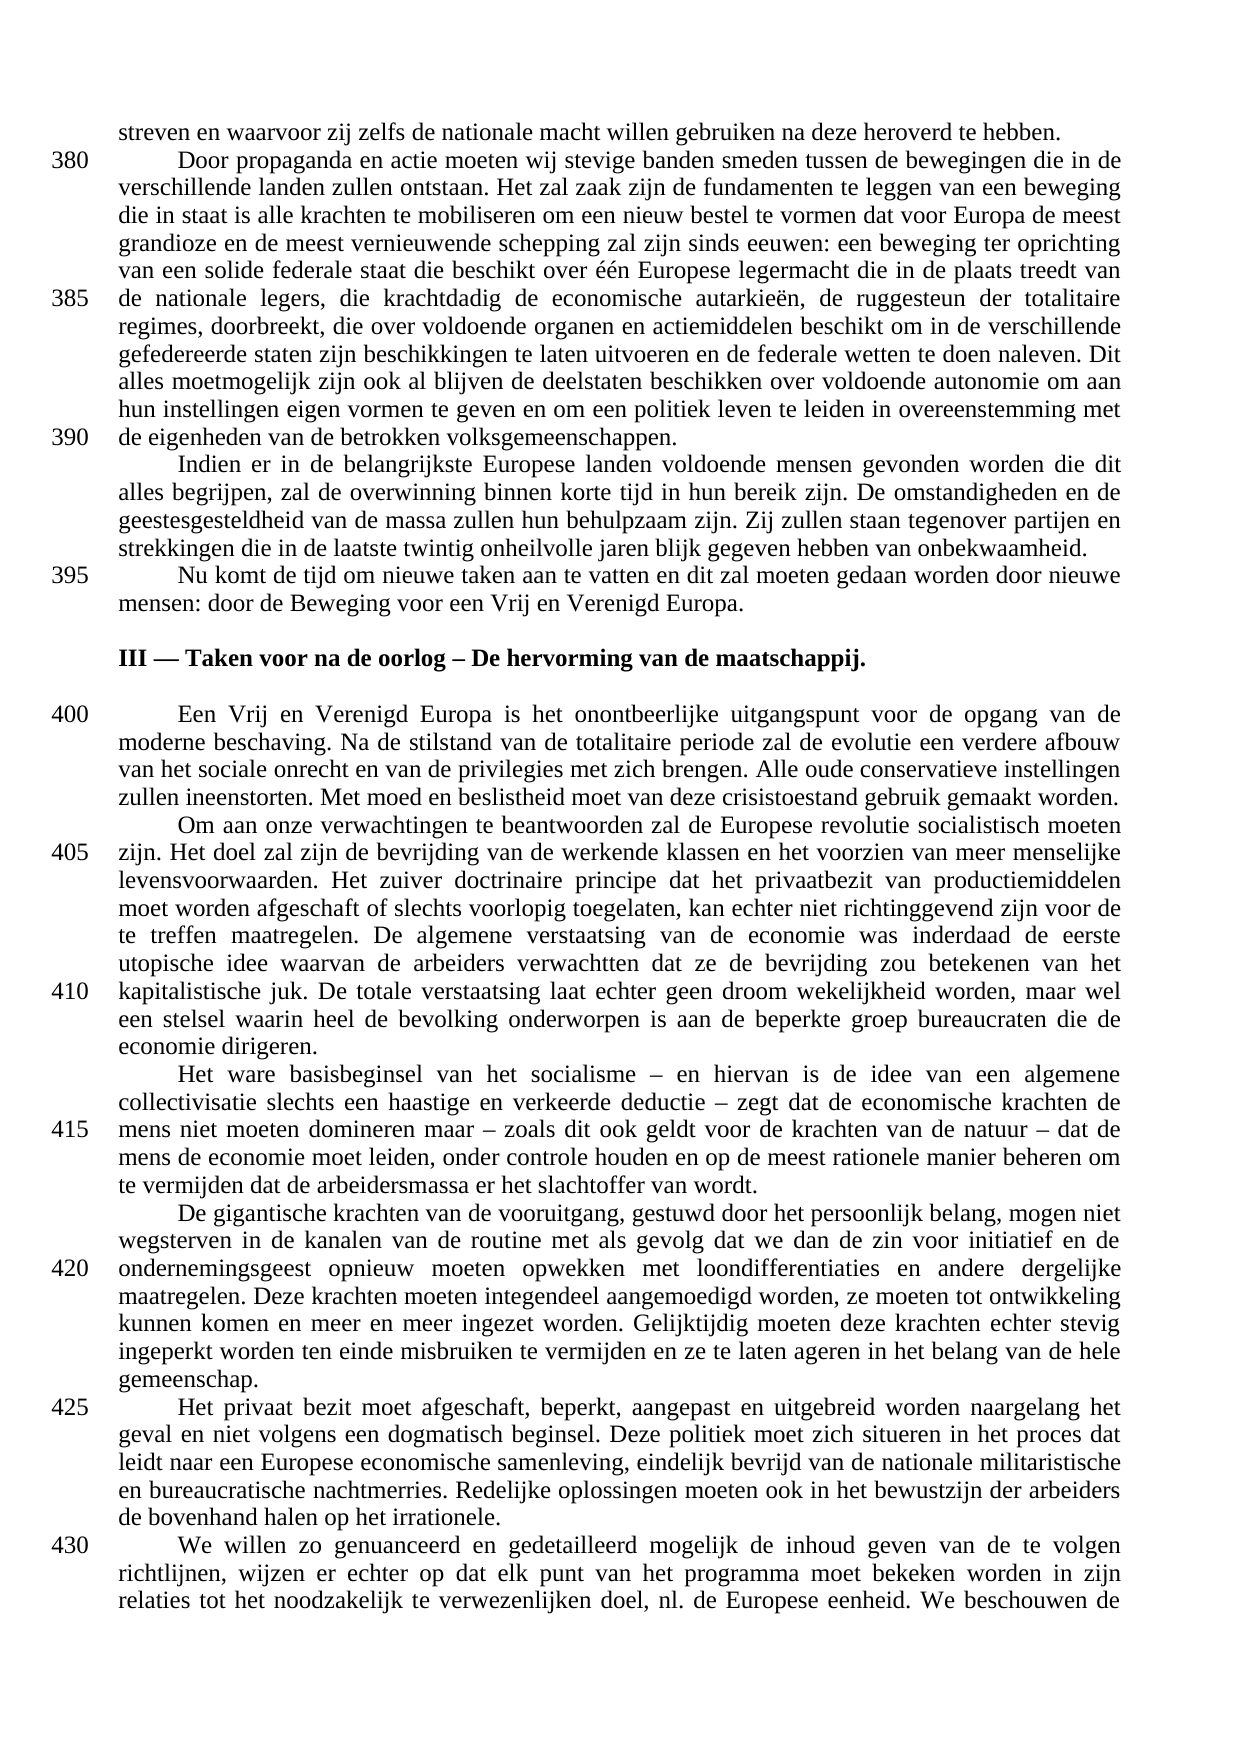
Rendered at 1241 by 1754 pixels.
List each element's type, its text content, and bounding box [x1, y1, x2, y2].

text Door propaganda en actie moeten wij stevige banden smeden tussen de bewegingen die in de verschillende landen zullen ontstaan. Het zal zaak zijn de fundamenten te leggen van een beweging die in staat is alle krachten te mobiliseren om een nieuw bestel te vormen dat voor Europa de meest grandioze en de meest vernieuwende schepping zal zijn sinds eeuwen: een beweging ter oprichting van een solide federale staat die beschikt over één Europese legermacht die in de plaats treedt van de nationale legers, die krachtdadig de economische autarkieën, de ruggesteun der totalitaire regimes, doorbreekt, die over voldoende organen en actiemiddelen beschikt om in de verschillende gefedereerde staten zijn beschikkingen te laten uitvoeren en de federale wetten te doen naleven. Dit alles moetmogelijk zijn ook al blijven de deelstaten beschikken over voldoende autonomie om aan hun instellingen eigen vormen te geven en om een politiek leven te leiden in overeenstemming met de eigenheden van de betrokken volksgemeenschappen. [118, 146, 1122, 451]
text Een Vrij en Verenigd Europa is het onontbeerlijke uitgangspunt voor de opgang van de moderne beschaving. Na de stilstand van de totalitaire periode zal de evolutie een verdere afbouw van het sociale onrecht en van de privilegies met zich brengen. Alle oude conservatieve instellingen zullen ineenstorten. Met moed en beslistheid moet van deze crisistoestand gebruik gemaakt worden. [118, 700, 1122, 811]
text Nu komt de tijd om nieuwe taken aan te vatten en dit zal moeten gedaan worden door nieuwe mensen: door de Beweging voor een Vrij en Verenigd Europa. [118, 561, 1122, 617]
text Het ware basisbeginsel van het socialisme – en hiervan is de idee van een algemene collectivisatie slechts een haastige en verkeerde deductie – zegt dat de economische krachten de mens niet moeten domineren maar – zoals dit ook geldt voor de krachten van de natuur – dat de mens de economie moet leiden, onder controle houden en op de meest rationele manier beheren om te vermijden dat de arbeidersmassa er het slachtoffer van wordt. [118, 1060, 1122, 1199]
text Het privaat bezit moet afgeschaft, beperkt, aangepast en uitgebreid worden naargelang het geval en niet volgens een dogmatisch beginsel. Deze politiek moet zich situeren in het proces dat leidt naar een Europese economische samenleving, eindelijk bevrijd van de nationale militaristische en bureaucratische nachtmerries. Redelijke oplossingen moeten ook in het bewustzijn der arbeiders de bovenhand halen op het irrationele. [118, 1393, 1122, 1531]
text De gigantische krachten van de vooruitgang, gestuwd door het persoonlijk belang, mogen niet wegsterven in de kanalen van de routine met als gevolg dat we dan de zin voor initiatief en de ondernemingsgeest opnieuw moeten opwekken met loondifferentiaties en andere dergelijke maatregelen. Deze krachten moeten integendeel aangemoedigd worden, ze moeten tot ontwikkeling kunnen komen en meer en meer ingezet worden. Gelijktijdig moeten deze krachten echter stevig ingeperkt worden ten einde misbruiken te vermijden en ze te laten ageren in het belang van de hele gemeenschap. [118, 1199, 1122, 1393]
text Indien er in de belangrijkste Europese landen voldoende mensen gevonden worden die dit alles begrijpen, zal de overwinning binnen korte tijd in hun bereik zijn. De omstandigheden en de geestesgesteldheid van de massa zullen hun behulpzaam zijn. Zij zullen staan tegenover partijen en strekkingen die in de laatste twintig onheilvolle jaren blijk gegeven hebben van onbekwaamheid. [118, 451, 1122, 561]
text Om aan onze verwachtingen te beantwoorden zal de Europese revolutie socialistisch moeten zijn. Het doel zal zijn de bevrijding van de werkende klassen en het voorzien van meer menselijke levensvoorwaarden. Het zuiver doctrinaire principe dat het privaatbezit van productiemiddelen moet worden afgeschaft of slechts voorlopig toegelaten, kan echter niet richtinggevend zijn voor de te treffen maatregelen. De algemene verstaatsing van de economie was inderdaad de eerste utopische idee waarvan de arbeiders verwachtten dat ze de bevrijding zou betekenen van het kapitalistische juk. De totale verstaatsing laat echter geen droom wekelijkheid worden, maar wel een stelsel waarin heel de bevolking onderworpen is aan de beperkte groep bureaucraten die de economie dirigeren. [118, 811, 1122, 1060]
text III — Taken voor na de oorlog – De hervorming van de maatschappij. [118, 644, 1122, 672]
text streven en waarvoor zij zelfs de nationale macht willen gebruiken na deze heroverd te hebben. [118, 118, 1122, 146]
text We willen zo genuanceerd en gedetailleerd mogelijk de inhoud geven van de te volgen richtlijnen, wijzen er echter op dat elk punt van het programma moet bekeken worden in zijn relaties tot het noodzakelijk te verwezenlijken doel, nl. de Europese eenheid. We beschouwen de [118, 1531, 1122, 1614]
